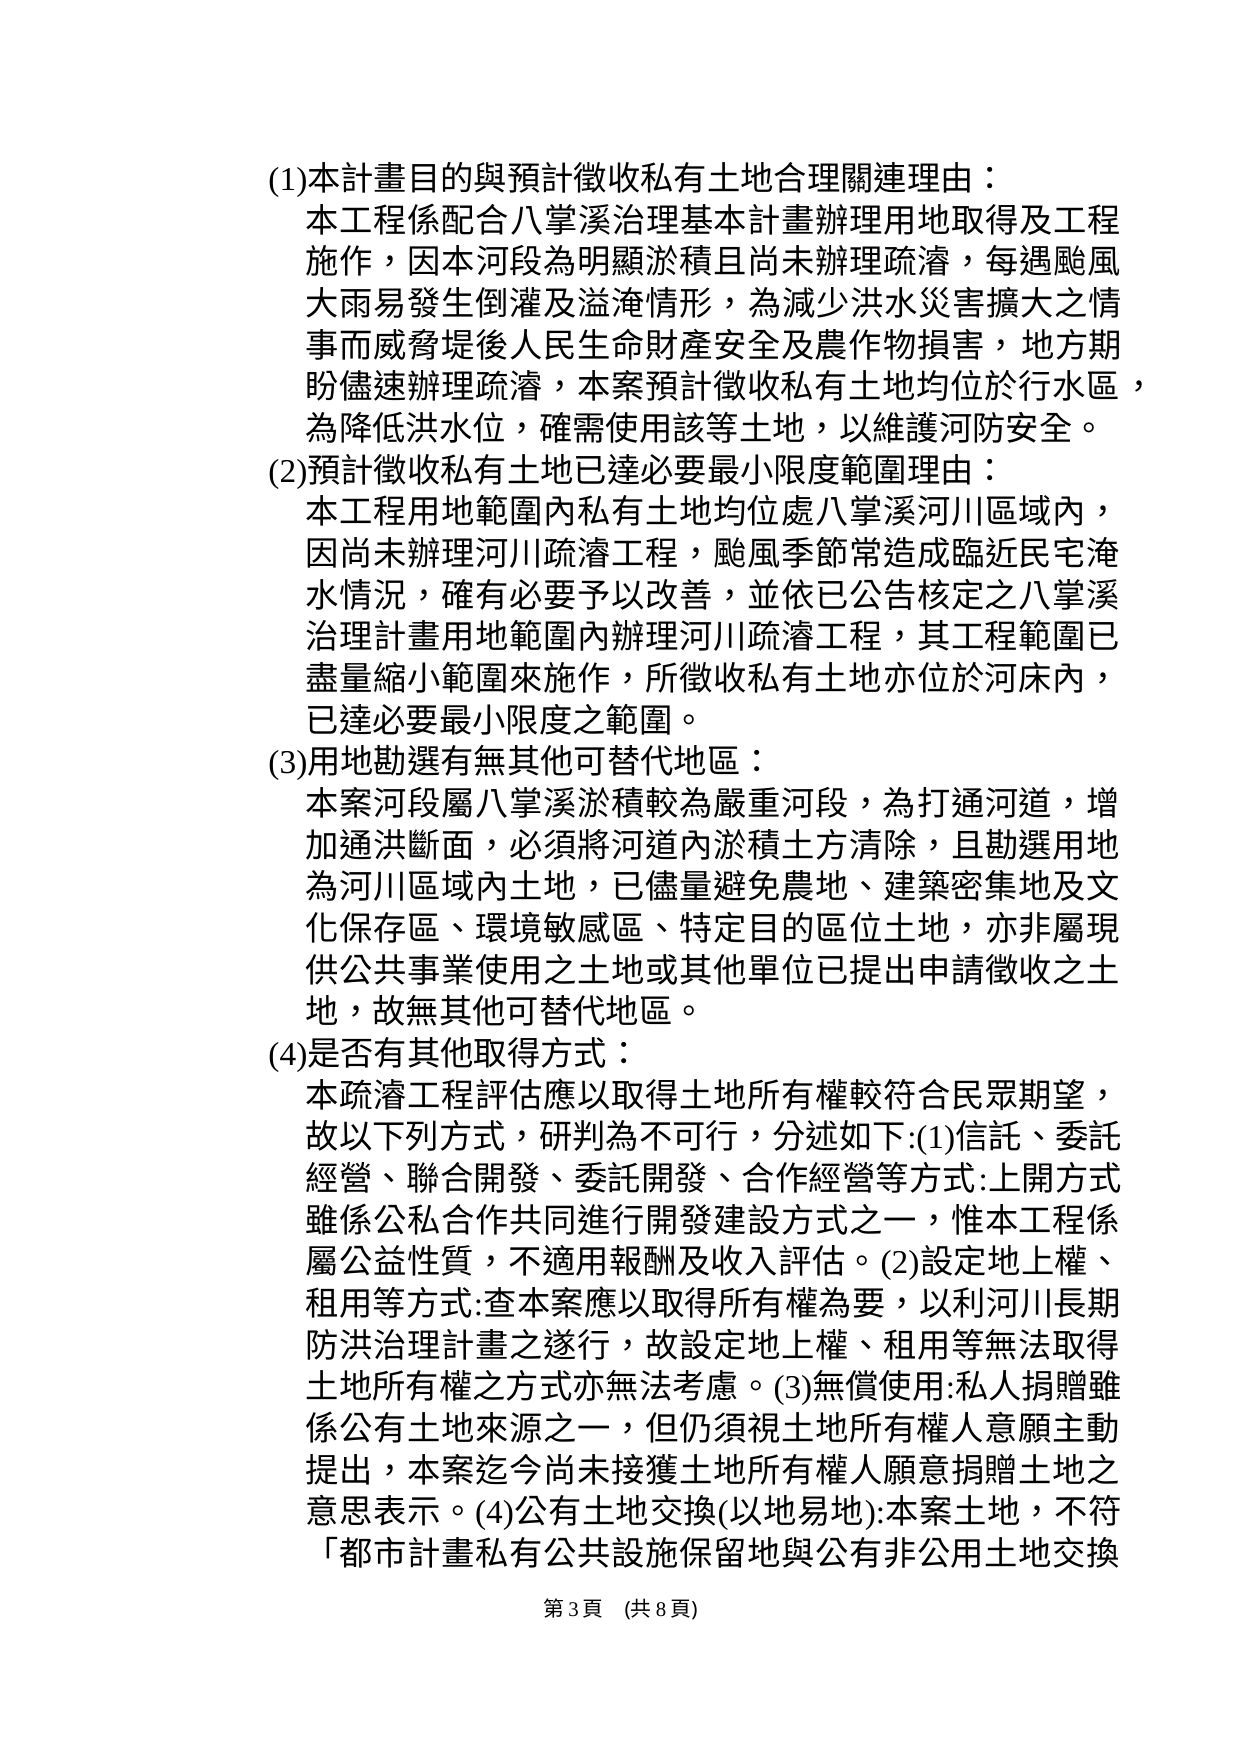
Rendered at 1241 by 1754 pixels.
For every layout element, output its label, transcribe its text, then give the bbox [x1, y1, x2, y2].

text 本工程用地範圍內私有土地均位處八掌溪河川區域內，因尚未辦理河川疏濬工程，颱風季節常造成臨近民宅淹水情況，確有必要予以改善，並依已公告核定之八掌溪治理計畫用地範圍內辦理河川疏濬工程，其工程範圍已盡量縮小範圍來施作，所徵收私有土地亦位於河床內，已達必要最小限度之範圍。 [306, 491, 1122, 741]
text (2)預計徵收私有土地已達必要最小限度範圍理由： [268, 449, 1122, 491]
text (4)是否有其他取得方式： [268, 1032, 1122, 1074]
text 本工程係配合八掌溪治理基本計畫辦理用地取得及工程施作，因本河段為明顯淤積且尚未辦理疏濬，每遇颱風大雨易發生倒灌及溢淹情形，為減少洪水災害擴大之情事而威脅堤後人民生命財產安全及農作物損害，地方期盼儘速辦理疏濬，本案預計徵收私有土地均位於行水區，為降低洪水位，確需使用該等土地，以維護河防安全。 [306, 199, 1122, 449]
text (3)用地勘選有無其他可替代地區： [268, 741, 1122, 782]
text (1)本計畫目的與預計徵收私有土地合理關連理由： [268, 157, 1122, 199]
text 本案河段屬八掌溪淤積較為嚴重河段，為打通河道，增加通洪斷面，必須將河道內淤積土方清除，且勘選用地為河川區域內土地，已儘量避免農地、建築密集地及文化保存區、環境敏感區、特定目的區位土地，亦非屬現供公共事業使用之土地或其他單位已提出申請徵收之土地，故無其他可替代地區。 [306, 782, 1122, 1032]
text 本疏濬工程評估應以取得土地所有權較符合民眾期望，故以下列方式，研判為不可行，分述如下:(1)信託、委託經營、聯合開發、委託開發、合作經營等方式:上開方式雖係公私合作共同進行開發建設方式之一，惟本工程係屬公益性質，不適用報酬及收入評估。(2)設定地上權、租用等方式:查本案應以取得所有權為要，以利河川長期防洪治理計畫之遂行，故設定地上權、租用等無法取得土地所有權之方式亦無法考慮。(3)無償使用:私人捐贈雖係公有土地來源之一，但仍須視土地所有權人意願主動提出，本案迄今尚未接獲土地所有權人願意捐贈土地之意思表示。(4)公有土地交換(以地易地):本案土地，不符「都市計畫私有公共設施保留地與公有非公用土地交換辦法」之規定。且經查水利法、河川管理辦法及最高行政法院71年判字第1167號判決，河川區內之公有土地為不融通物，與公共物同，不得為私法上法律行為之目的物，又本案民眾所有土地均位於河川區域線內，因此，河川區域內登記為本署管理之國有土地，尚無法辦理公有土地交換，因此以地易地事宜，尚無從辦理，本案如經協議價購不成將以徵收方式辦理，經評估無其他取得方式。 [306, 1074, 1122, 1574]
